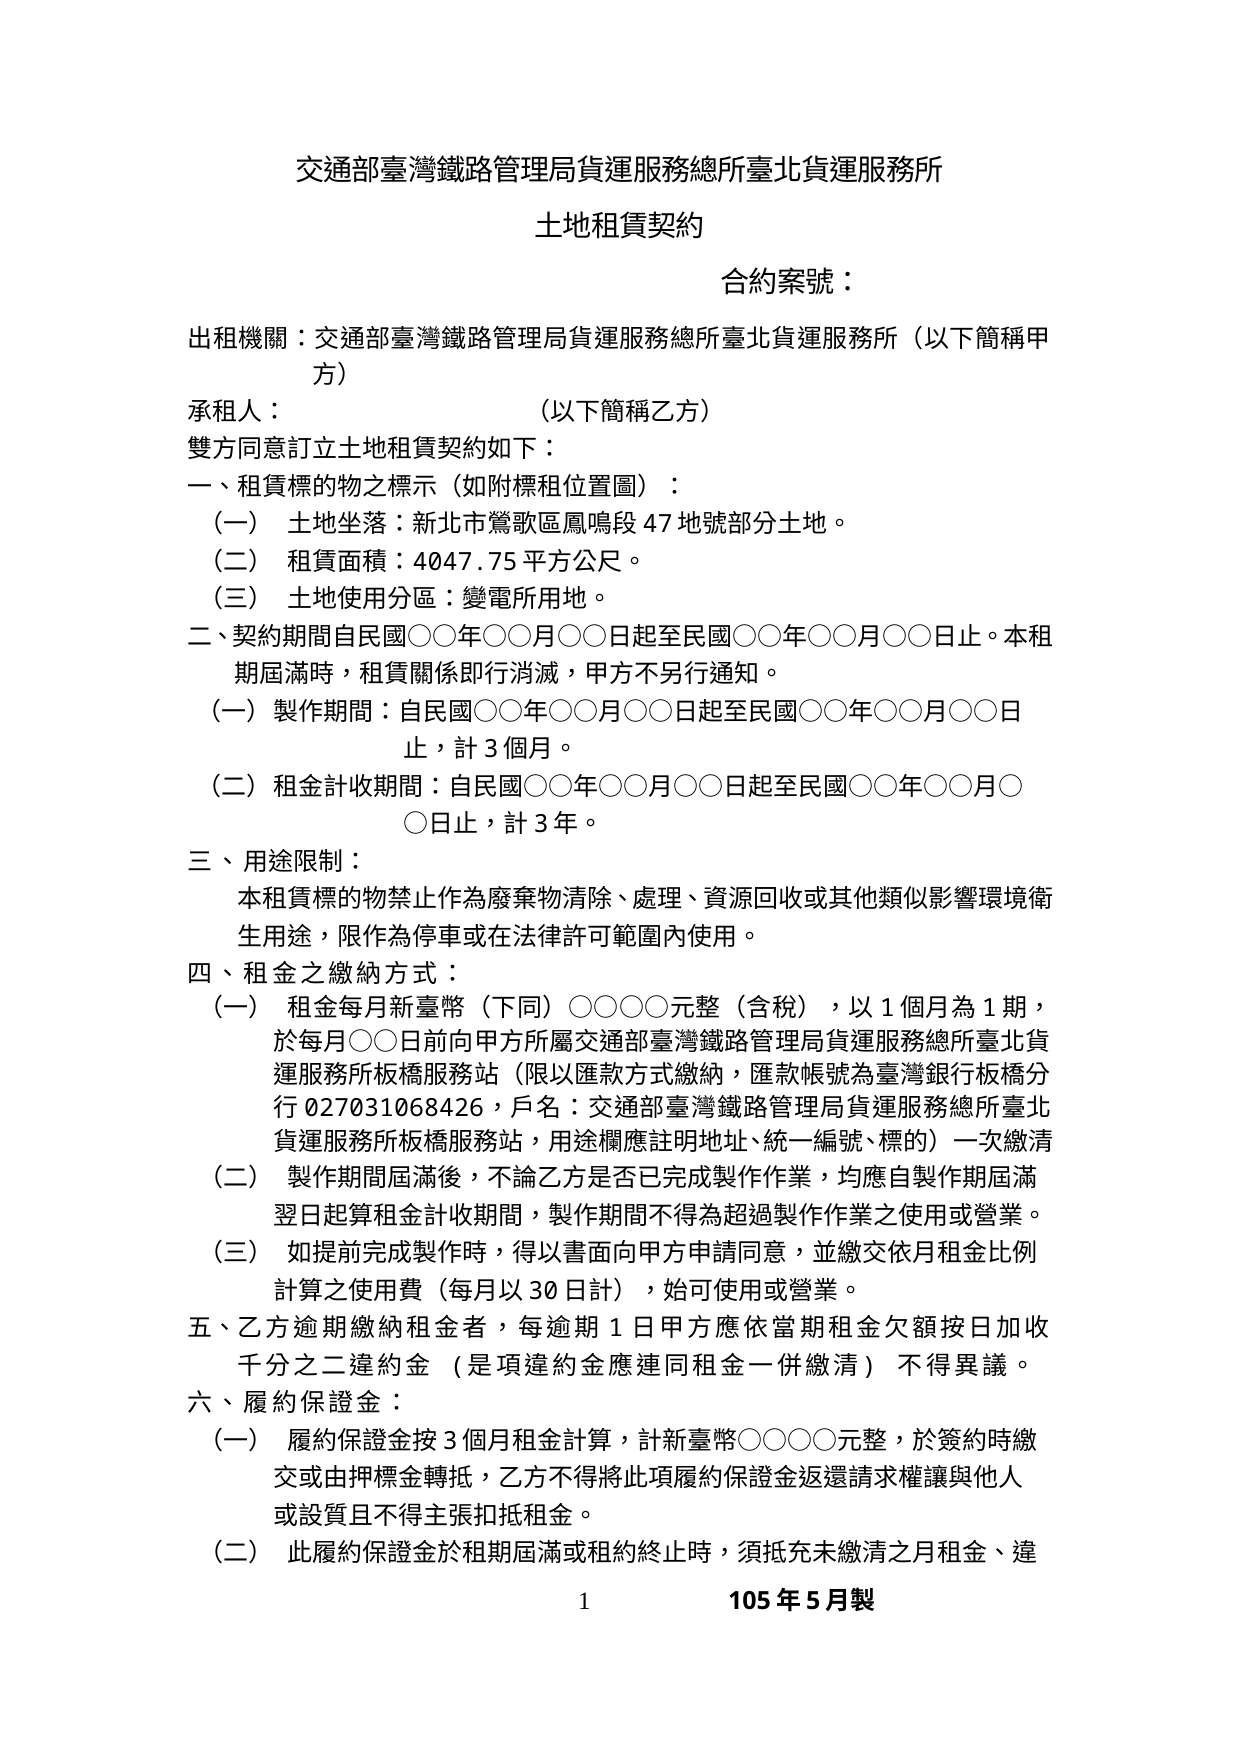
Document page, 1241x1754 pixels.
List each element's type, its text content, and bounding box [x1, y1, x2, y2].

text 合約案號： [187, 262, 1053, 300]
text 二、契約期間自民國○○年○○月○○日起至民國○○年○○月○○日止。本租期屆滿時，租賃關係即行消滅，甲方不另行通知。 [187, 615, 1053, 690]
list 此履約保證金於租期屆滿或租約終止時，須抵充未繳清之月租金、違約金、其他費用、拆除地上物或騰空租賃物、損害賠償等費用，如有剩餘，無息返還，如有不足，乙方應另行支付差額。 [198, 1532, 1047, 1569]
list 製作期間屆滿後，不論乙方是否已完成製作作業，均應自製作期屆滿翌日起算租金計收期間，製作期間不得為超過製作作業之使用或營業。 [198, 1157, 1047, 1232]
list 租金計收期間：自民國○○年○○月○○日起至民國○○年○○月○○日止，計3年。 [196, 765, 1047, 840]
text 出租機關：交通部臺灣鐵路管理局貨運服務總所臺北貨運服務所（以下簡稱甲方） [187, 319, 1053, 391]
list 製作期間：自民國○○年○○月○○日起至民國○○年○○月○○日止，計3個月。 [196, 690, 1047, 765]
list 如提前完成製作時，得以書面向甲方申請同意，並繳交依月租金比例計算之使用費（每月以30日計），始可使用或營業。 [198, 1232, 1047, 1307]
text 本租賃標的物禁止作為廢棄物清除、處理、資源回收或其他類似影響環境衛生用途，限作為停車或在法律許可範圍內使用。 [237, 877, 1053, 952]
text 五、乙方逾期繳納租金者，每逾期1日甲方應依當期租金欠額按日加收千分之二違約金 (是項違約金應連同租金一併繳清) 不得異議。 [187, 1307, 1053, 1382]
text 交通部臺灣鐵路管理局貨運服務總所臺北貨運服務所 [187, 150, 1053, 187]
text 三、用途限制： [187, 840, 1053, 877]
list 租賃面積：4047.75平方公尺。 [198, 540, 1047, 577]
list 租金每月新臺幣（下同）○○○○元整（含稅），以1個月為1期，於每月○○日前向甲方所屬交通部臺灣鐵路管理局貨運服務總所臺北貨運服務所板橋服務站（限以匯款方式繳納，匯款帳號為臺灣銀行板橋分行027031068426，戶名：交通部臺灣鐵路管理局貨運服務總所臺北貨運服務所板橋服務站，用途欄應註明地址、統一編號、標的）一次繳清。 [198, 990, 1053, 1157]
list 土地坐落：新北市鶯歌區鳳鳴段47地號部分土地。 [198, 502, 1047, 540]
text 四、租金之繳納方式： [187, 952, 1053, 990]
list 履約保證金按3個月租金計算，計新臺幣○○○○元整，於簽約時繳交或由押標金轉抵，乙方不得將此項履約保證金返還請求權讓與他人或設質且不得主張扣抵租金。 [198, 1419, 1047, 1532]
text 承租人： （以下簡稱乙方） [187, 391, 1053, 427]
text 土地租賃契約 [187, 206, 1053, 244]
text 雙方同意訂立土地租賃契約如下： [187, 427, 1047, 465]
text 六、履約保證金： [187, 1382, 1053, 1419]
list 土地使用分區：變電所用地。 [198, 577, 1047, 615]
text 一、租賃標的物之標示（如附標租位置圖）： [187, 465, 1047, 502]
